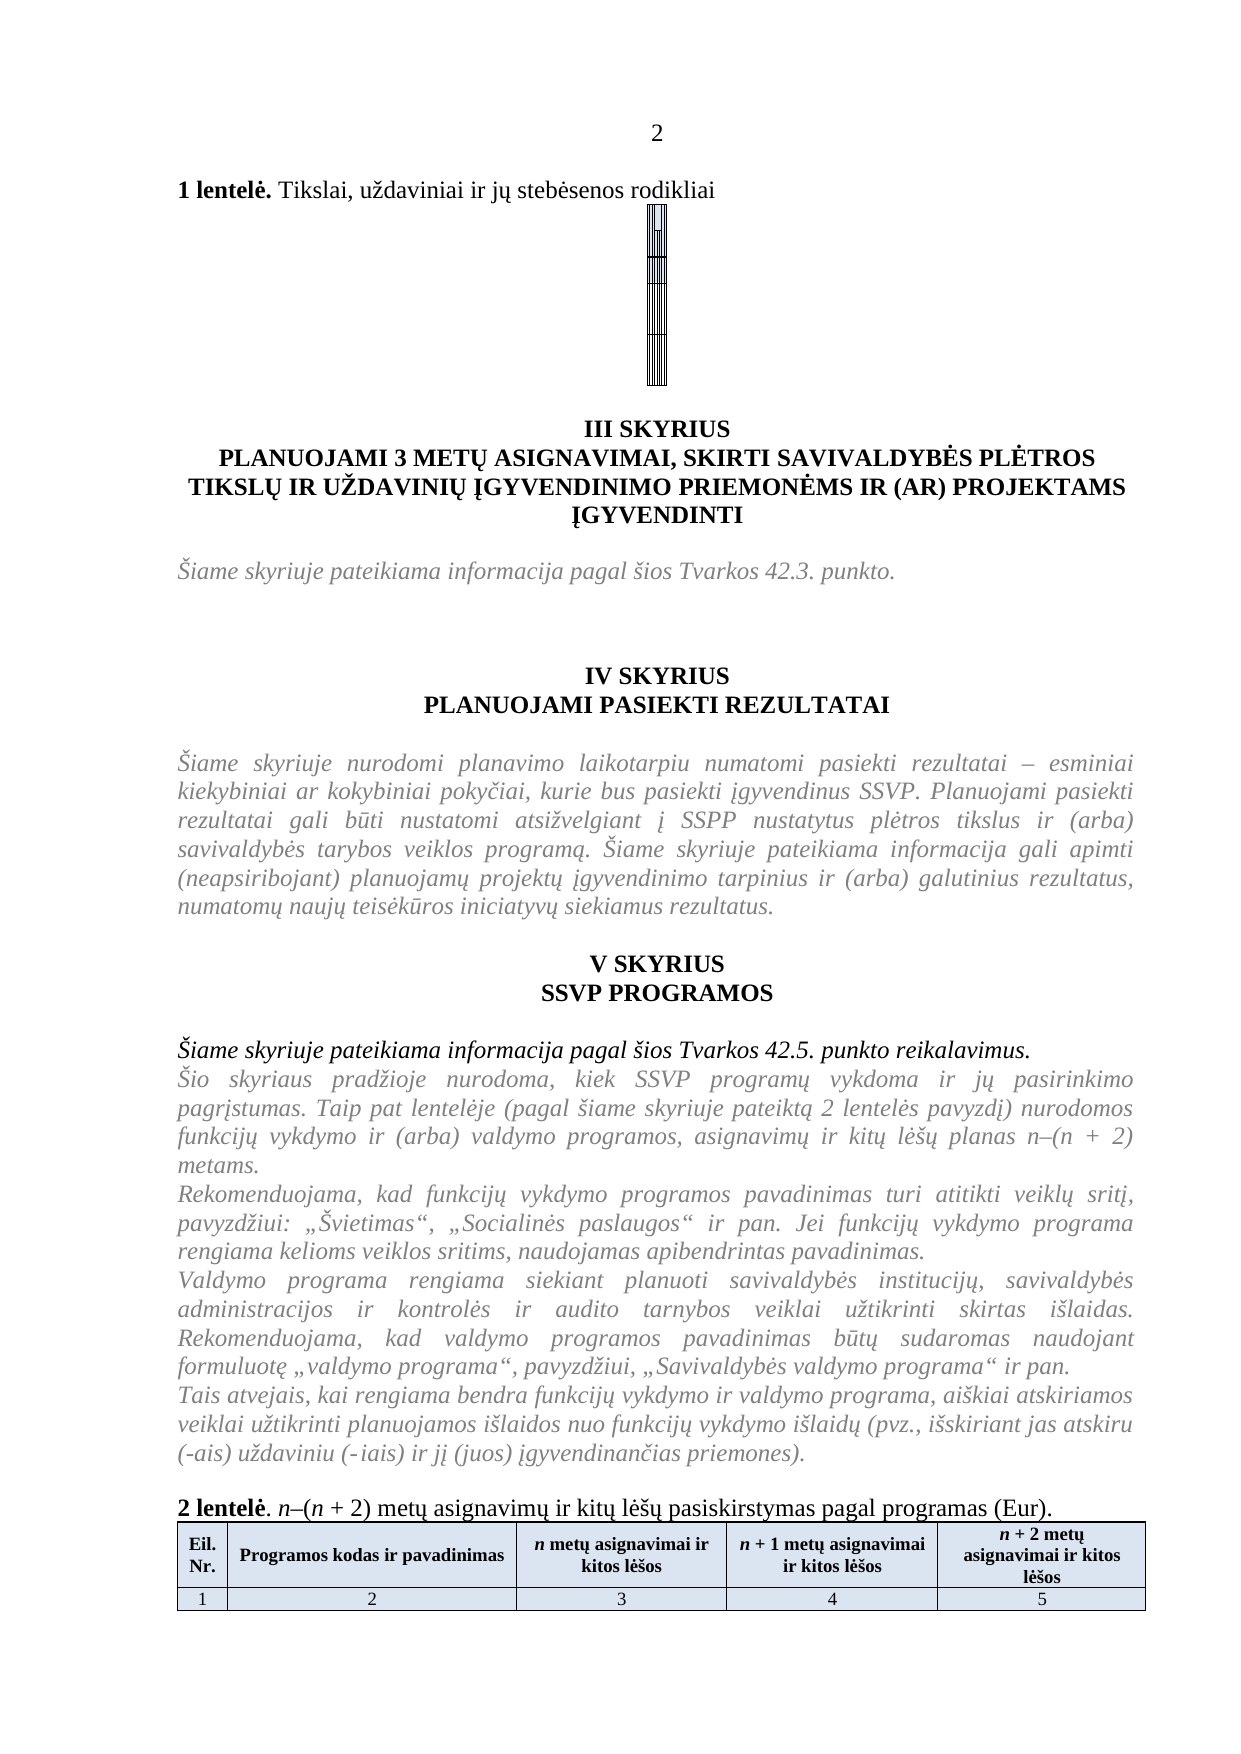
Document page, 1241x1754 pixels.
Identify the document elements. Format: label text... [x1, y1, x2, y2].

table_header n metų asignavimai ir kitos lėšos [517, 1523, 726, 1587]
table_header Eil. Nr. [178, 1523, 227, 1587]
text IV SKYRIUS [177, 661, 1137, 690]
text Šiame skyriuje pateikiama informacija pagal šios Tvarkos 42.3. punkto. [177, 556, 1137, 584]
table_header n + 1 metų asignavimai ir kitos lėšos [727, 1523, 937, 1587]
table_cell 2 [228, 1588, 516, 1610]
text Šiame skyriuje pateikiama informacija pagal šios Tvarkos 42.5. punkto reikalavimus. [177, 1035, 1137, 1064]
text SSVP PROGRAMOS [177, 978, 1137, 1006]
text V SKYRIUS [177, 949, 1137, 978]
text 1 lentelė. Tikslai, uždaviniai ir jų stebėsenos rodikliai [177, 176, 1137, 204]
text PLANUOJAMI PASIEKTI REZULTATAI [177, 690, 1137, 719]
text PLANUOJAMI 3 METŲ ASIGNAVIMAI, SKIRTI SAVIVALDYBĖS PLĖTROS TIKSLŲ IR UŽDAVINIŲ ĮGYVENDINIMO PRIEMONĖMS IR (AR) PROJEKTAMS ĮGYVENDINTI [177, 443, 1137, 529]
table_cell 4 [727, 1588, 937, 1610]
table_header Programos kodas ir pavadinimas [228, 1523, 516, 1587]
text Rekomenduojama, kad funkcijų vykdymo programos pavadinimas turi atitikti veiklų sritį, pavyzdžiui: „Švietimas“, „Socialinės paslaugos“ ir pan. Jei funkcijų vykdymo programa rengiama kelioms veiklos sritims, naudojamas apibendrintas pavadinimas. [177, 1179, 1137, 1265]
table_cell 3 [517, 1588, 726, 1610]
text 2 lentelė. n–(n + 2) metų asignavimų ir kitų lėšų pasiskirstymas pagal programas (Eur). [177, 1493, 1137, 1521]
table_cell 5 [938, 1588, 1145, 1610]
text Šiame skyriuje nurodomi planavimo laikotarpiu numatomi pasiekti rezultatai – esminiai kiekybiniai ar kokybiniai pokyčiai, kurie bus pasiekti įgyvendinus SSVP. Planuojami pasiekti rezultatai gali būti nustatomi atsižvelgiant į SSPP nustatytus plėtros tikslus ir (arba) savivaldybės tarybos veiklos programą. Šiame skyriuje pateikiama informacija gali apimti (neapsiribojant) planuojamų projektų įgyvendinimo tarpinius ir (arba) galutinius rezultatus, numatomų naujų teisėkūros iniciatyvų siekiamus rezultatus. [177, 748, 1137, 920]
text Šio skyriaus pradžioje nurodoma, kiek SSVP programų vykdoma ir jų pasirinkimo pagrįstumas. Taip pat lentelėje (pagal šiame skyriuje pateiktą 2 lentelės pavyzdį) nurodomos funkcijų vykdymo ir (arba) valdymo programos, asignavimų ir kitų lėšų planas n–(n + 2) metams. [177, 1064, 1137, 1179]
text III SKYRIUS [177, 414, 1137, 443]
text Valdymo programa rengiama siekiant planuoti savivaldybės institucijų, savivaldybės administracijos ir kontrolės ir audito tarnybos veiklai užtikrinti skirtas išlaidas. Rekomenduojama, kad valdymo programos pavadinimas būtų sudaromas naudojant formuluotę „valdymo programa“, pavyzdžiui, „Savivaldybės valdymo programa“ ir pan. [177, 1265, 1137, 1380]
table_header n + 2 metų asignavimai ir kitos lėšos [938, 1523, 1145, 1587]
text Tais atvejais, kai rengiama bendra funkcijų vykdymo ir valdymo programa, aiškiai atskiriamos veiklai užtikrinti planuojamos išlaidos nuo funkcijų vykdymo išlaidų (pvz., išskiriant jas atskiru (-ais) uždaviniu (‑iais) ir jį (juos) įgyvendinančias priemones). [177, 1380, 1137, 1466]
table_cell 1 [178, 1588, 227, 1610]
